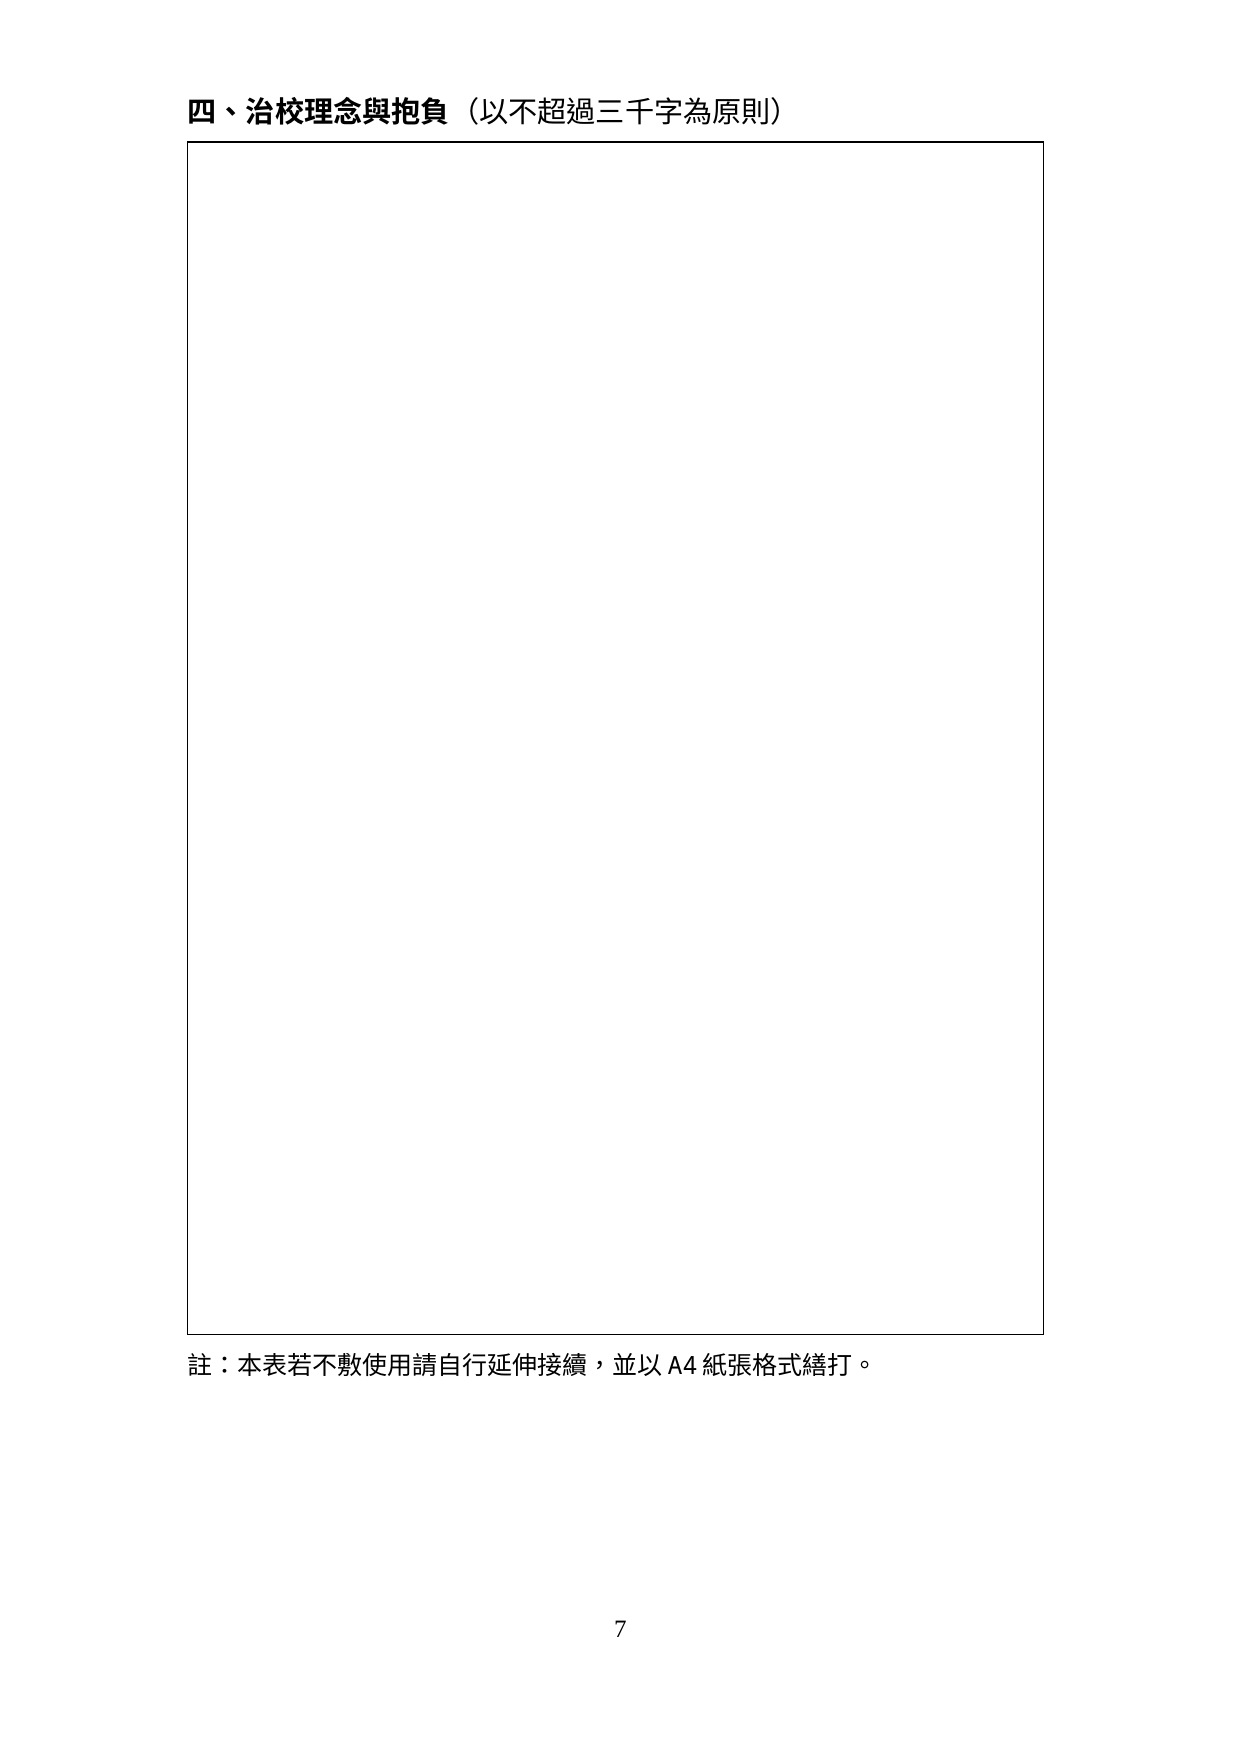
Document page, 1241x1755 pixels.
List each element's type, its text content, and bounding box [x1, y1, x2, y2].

text 四、治校理念與抱負（以不超過三千字為原則） [187, 89, 1053, 131]
table_header [188, 143, 1043, 1334]
text 註：本表若不敷使用請自行延伸接續，並以A4紙張格式繕打。 [187, 1345, 1053, 1381]
